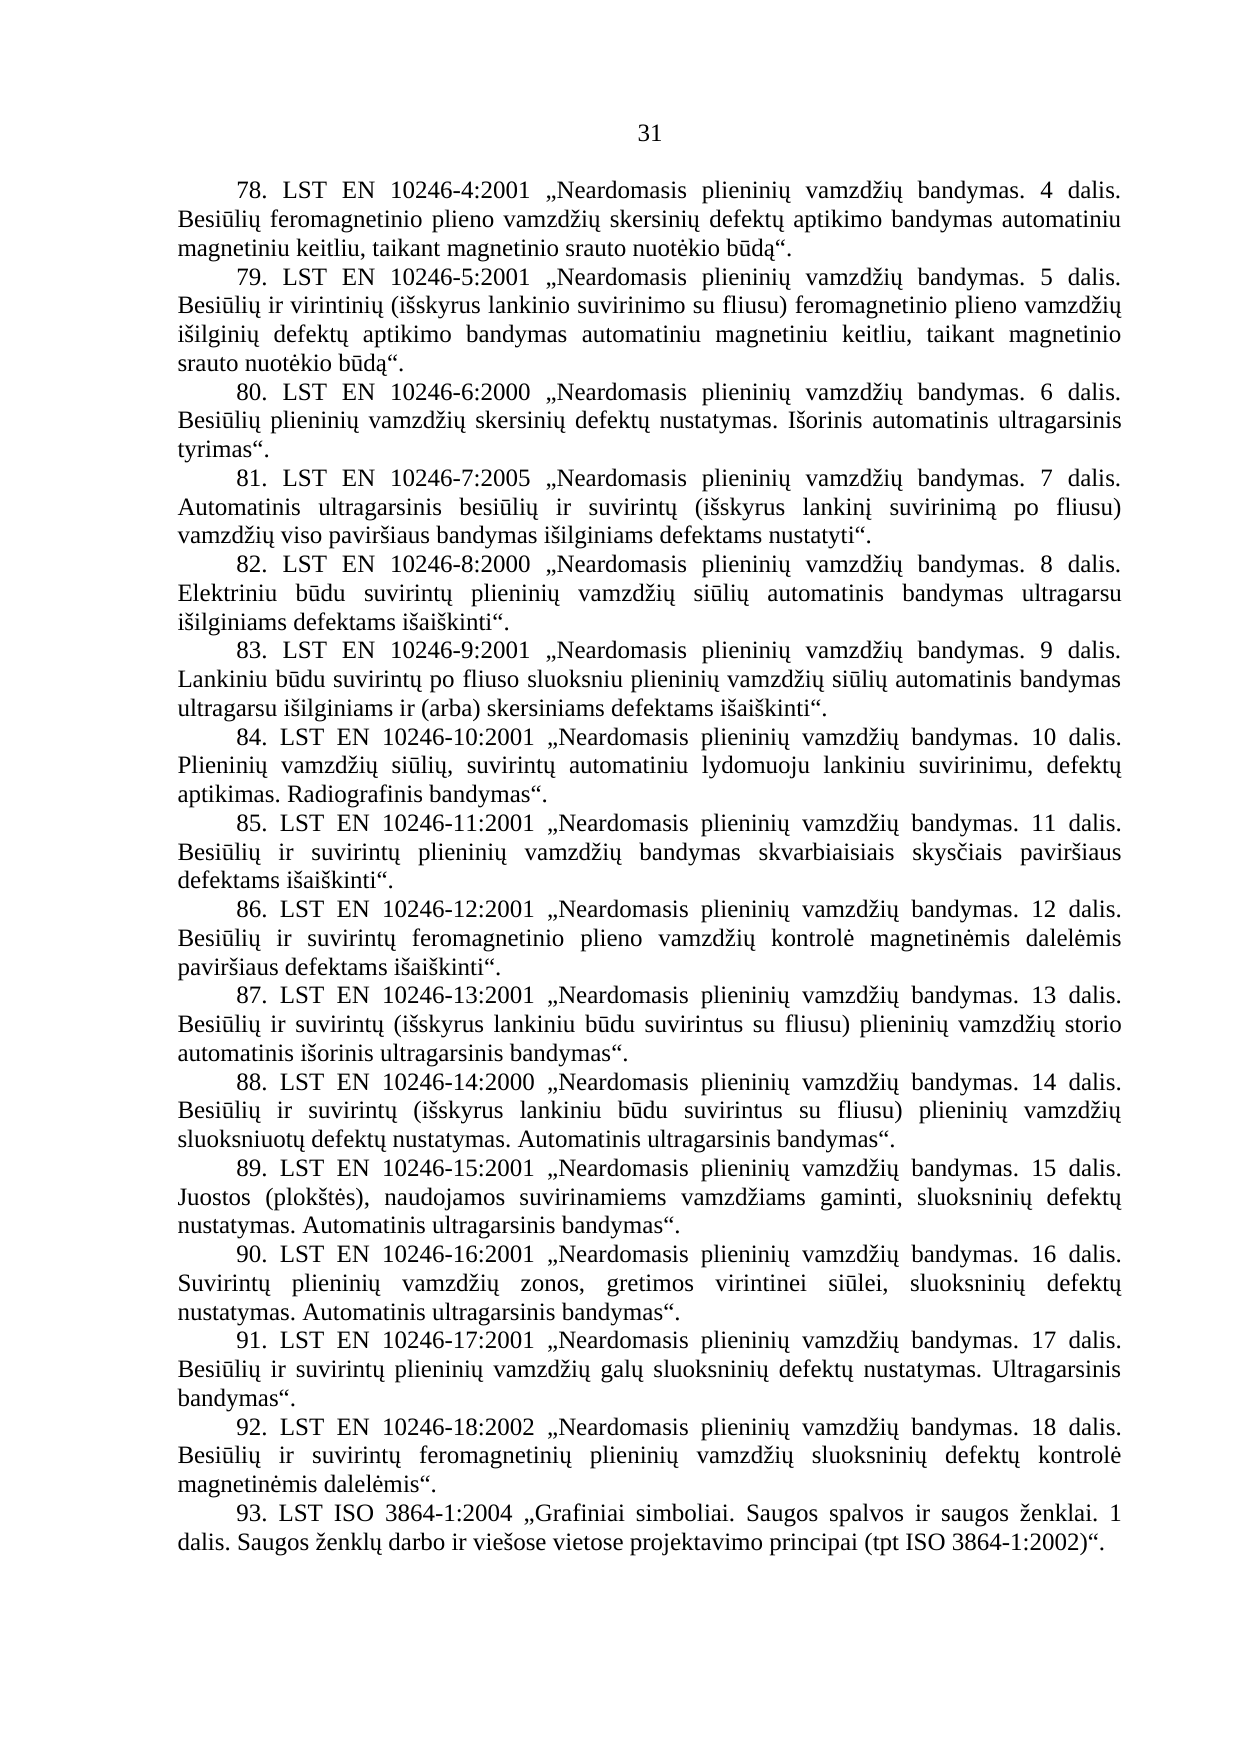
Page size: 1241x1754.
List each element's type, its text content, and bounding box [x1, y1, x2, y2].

text 89. LST EN 10246-15:2001 „Neardomasis plieninių vamzdžių bandymas. 15 dalis. Juostos (plokštės), naudojamos suvirinamiems vamzdžiams gaminti, sluoksninių defektų nustatymas. Automatinis ultragarsinis bandymas“. [177, 1153, 1122, 1239]
text 85. LST EN 10246-11:2001 „Neardomasis plieninių vamzdžių bandymas. 11 dalis. Besiūlių ir suvirintų plieninių vamzdžių bandymas skvarbiaisiais skysčiais paviršiaus defektams išaiškinti“. [177, 808, 1122, 894]
text 78. LST EN 10246-4:2001 „Neardomasis plieninių vamzdžių bandymas. 4 dalis. Besiūlių feromagnetinio plieno vamzdžių skersinių defektų aptikimo bandymas automatiniu magnetiniu keitliu, taikant magnetinio srauto nuotėkio būdą“. [177, 176, 1122, 262]
text 83. LST EN 10246-9:2001 „Neardomasis plieninių vamzdžių bandymas. 9 dalis. Lankiniu būdu suvirintų po fliuso sluoksniu plieninių vamzdžių siūlių automatinis bandymas ultragarsu išilginiams ir (arba) skersiniams defektams išaiškinti“. [177, 636, 1122, 722]
text 84. LST EN 10246-10:2001 „Neardomasis plieninių vamzdžių bandymas. 10 dalis. Plieninių vamzdžių siūlių, suvirintų automatiniu lydomuoju lankiniu suvirinimu, defektų aptikimas. Radiografinis bandymas“. [177, 722, 1122, 808]
text 88. LST EN 10246-14:2000 „Neardomasis plieninių vamzdžių bandymas. 14 dalis. Besiūlių ir suvirintų (išskyrus lankiniu būdu suvirintus su fliusu) plieninių vamzdžių sluoksniuotų defektų nustatymas. Automatinis ultragarsinis bandymas“. [177, 1067, 1122, 1153]
text 90. LST EN 10246-16:2001 „Neardomasis plieninių vamzdžių bandymas. 16 dalis. Suvirintų plieninių vamzdžių zonos, gretimos virintinei siūlei, sluoksninių defektų nustatymas. Automatinis ultragarsinis bandymas“. [177, 1239, 1122, 1326]
text 87. LST EN 10246-13:2001 „Neardomasis plieninių vamzdžių bandymas. 13 dalis. Besiūlių ir suvirintų (išskyrus lankiniu būdu suvirintus su fliusu) plieninių vamzdžių storio automatinis išorinis ultragarsinis bandymas“. [177, 981, 1122, 1067]
text 79. LST EN 10246-5:2001 „Neardomasis plieninių vamzdžių bandymas. 5 dalis. Besiūlių ir virintinių (išskyrus lankinio suvirinimo su fliusu) feromagnetinio plieno vamzdžių išilginių defektų aptikimo bandymas automatiniu magnetiniu keitliu, taikant magnetinio srauto nuotėkio būdą“. [177, 262, 1122, 377]
text 81. LST EN 10246-7:2005 „Neardomasis plieninių vamzdžių bandymas. 7 dalis. Automatinis ultragarsinis besiūlių ir suvirintų (išskyrus lankinį suvirinimą po fliusu) vamzdžių viso paviršiaus bandymas išilginiams defektams nustatyti“. [177, 463, 1122, 549]
text 82. LST EN 10246-8:2000 „Neardomasis plieninių vamzdžių bandymas. 8 dalis. Elektriniu būdu suvirintų plieninių vamzdžių siūlių automatinis bandymas ultragarsu išilginiams defektams išaiškinti“. [177, 549, 1122, 636]
text 93. LST ISO 3864-1:2004 „Grafiniai simboliai. Saugos spalvos ir saugos ženklai. 1 dalis. Saugos ženklų darbo ir viešose vietose projektavimo principai (tpt ISO 3864-1:2002)“. [177, 1498, 1122, 1556]
text 91. LST EN 10246-17:2001 „Neardomasis plieninių vamzdžių bandymas. 17 dalis. Besiūlių ir suvirintų plieninių vamzdžių galų sluoksninių defektų nustatymas. Ultragarsinis bandymas“. [177, 1326, 1122, 1412]
text 80. LST EN 10246-6:2000 „Neardomasis plieninių vamzdžių bandymas. 6 dalis. Besiūlių plieninių vamzdžių skersinių defektų nustatymas. Išorinis automatinis ultragarsinis tyrimas“. [177, 377, 1122, 463]
text 86. LST EN 10246-12:2001 „Neardomasis plieninių vamzdžių bandymas. 12 dalis. Besiūlių ir suvirintų feromagnetinio plieno vamzdžių kontrolė magnetinėmis dalelėmis paviršiaus defektams išaiškinti“. [177, 894, 1122, 981]
text 92. LST EN 10246-18:2002 „Neardomasis plieninių vamzdžių bandymas. 18 dalis. Besiūlių ir suvirintų feromagnetinių plieninių vamzdžių sluoksninių defektų kontrolė magnetinėmis dalelėmis“. [177, 1412, 1122, 1498]
